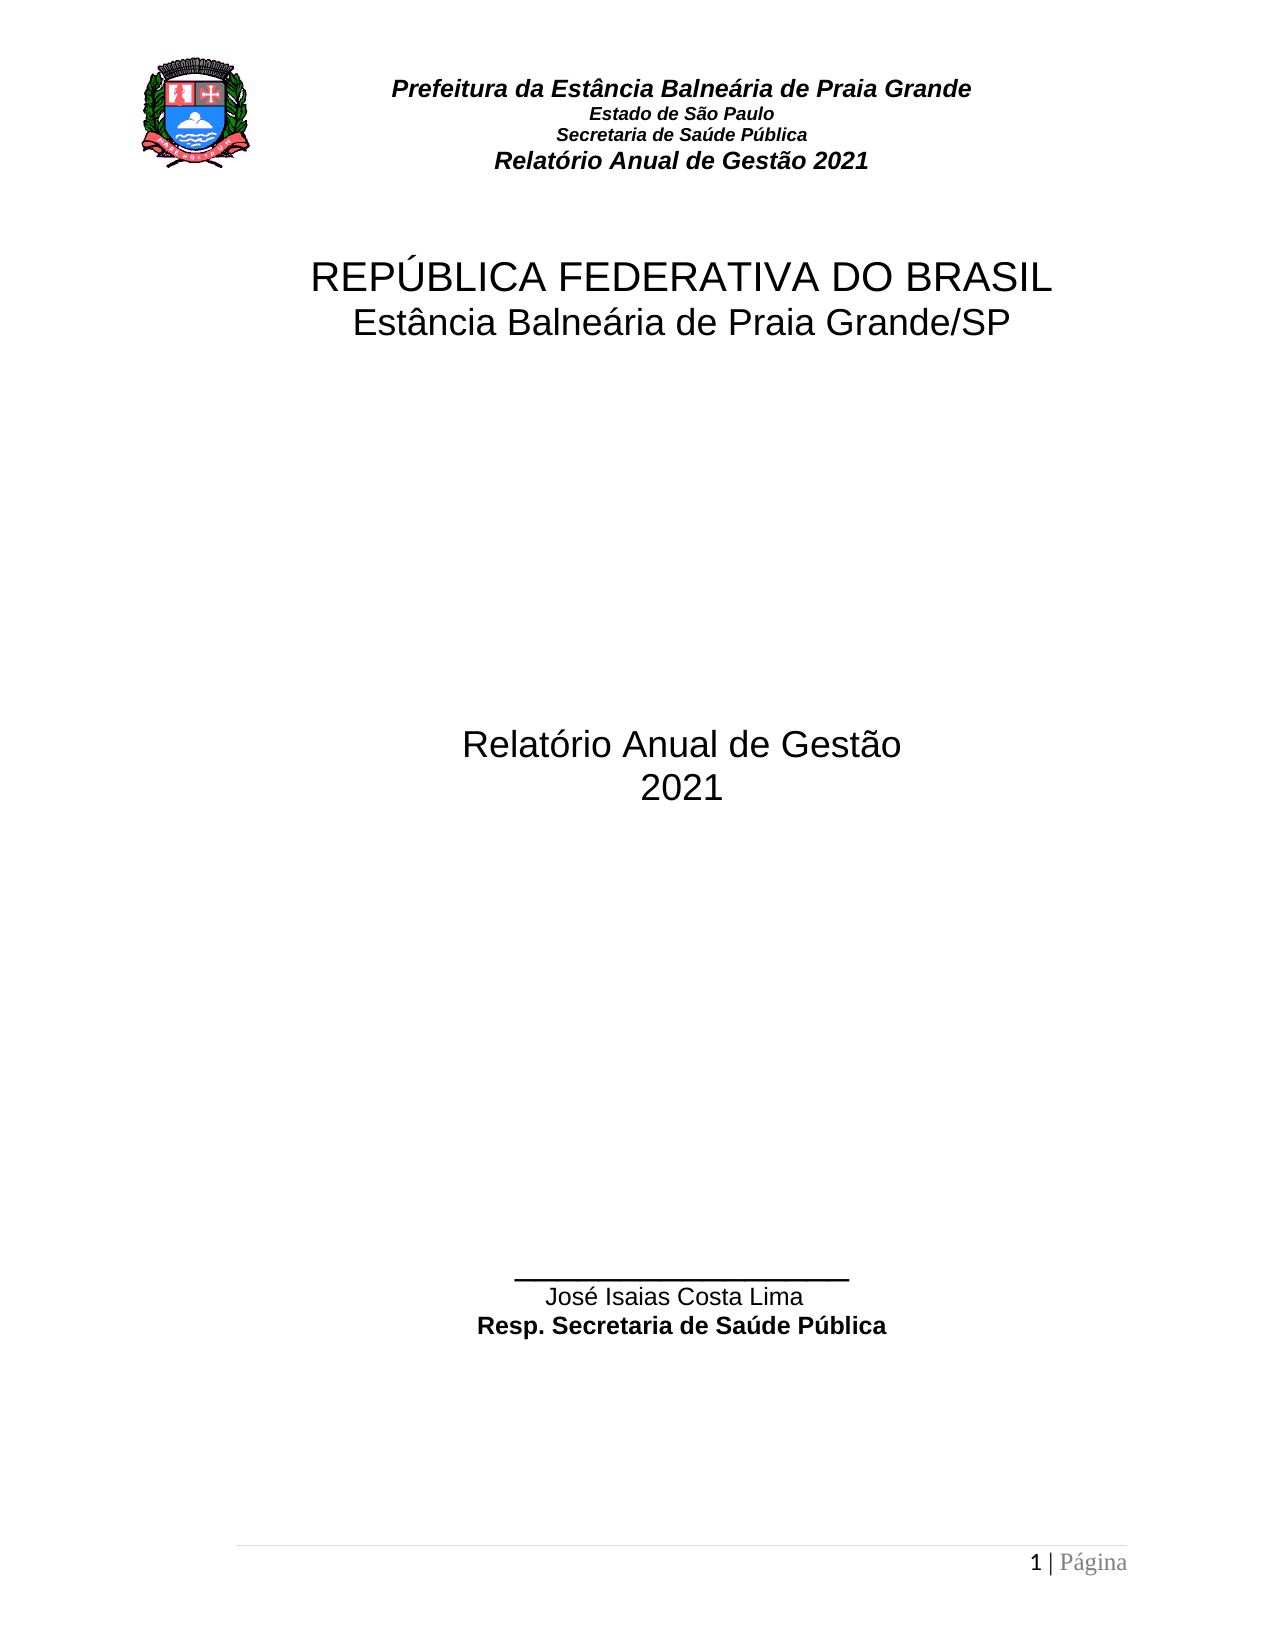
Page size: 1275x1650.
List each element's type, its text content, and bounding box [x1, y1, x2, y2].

picture [132, 55, 259, 172]
text Relatório Anual de Gestão [236, 722, 1127, 765]
text 2021 [236, 765, 1127, 808]
text REPÚBLICA FEDERATIVA DO BRASIL [236, 252, 1127, 300]
text José Isaias Costa Lima [236, 1282, 1113, 1311]
text Estância Balneária de Praia Grande/SP [236, 300, 1127, 343]
text Resp. Secretaria de Saúde Pública [236, 1311, 1127, 1340]
text ________________ [236, 1239, 1127, 1282]
